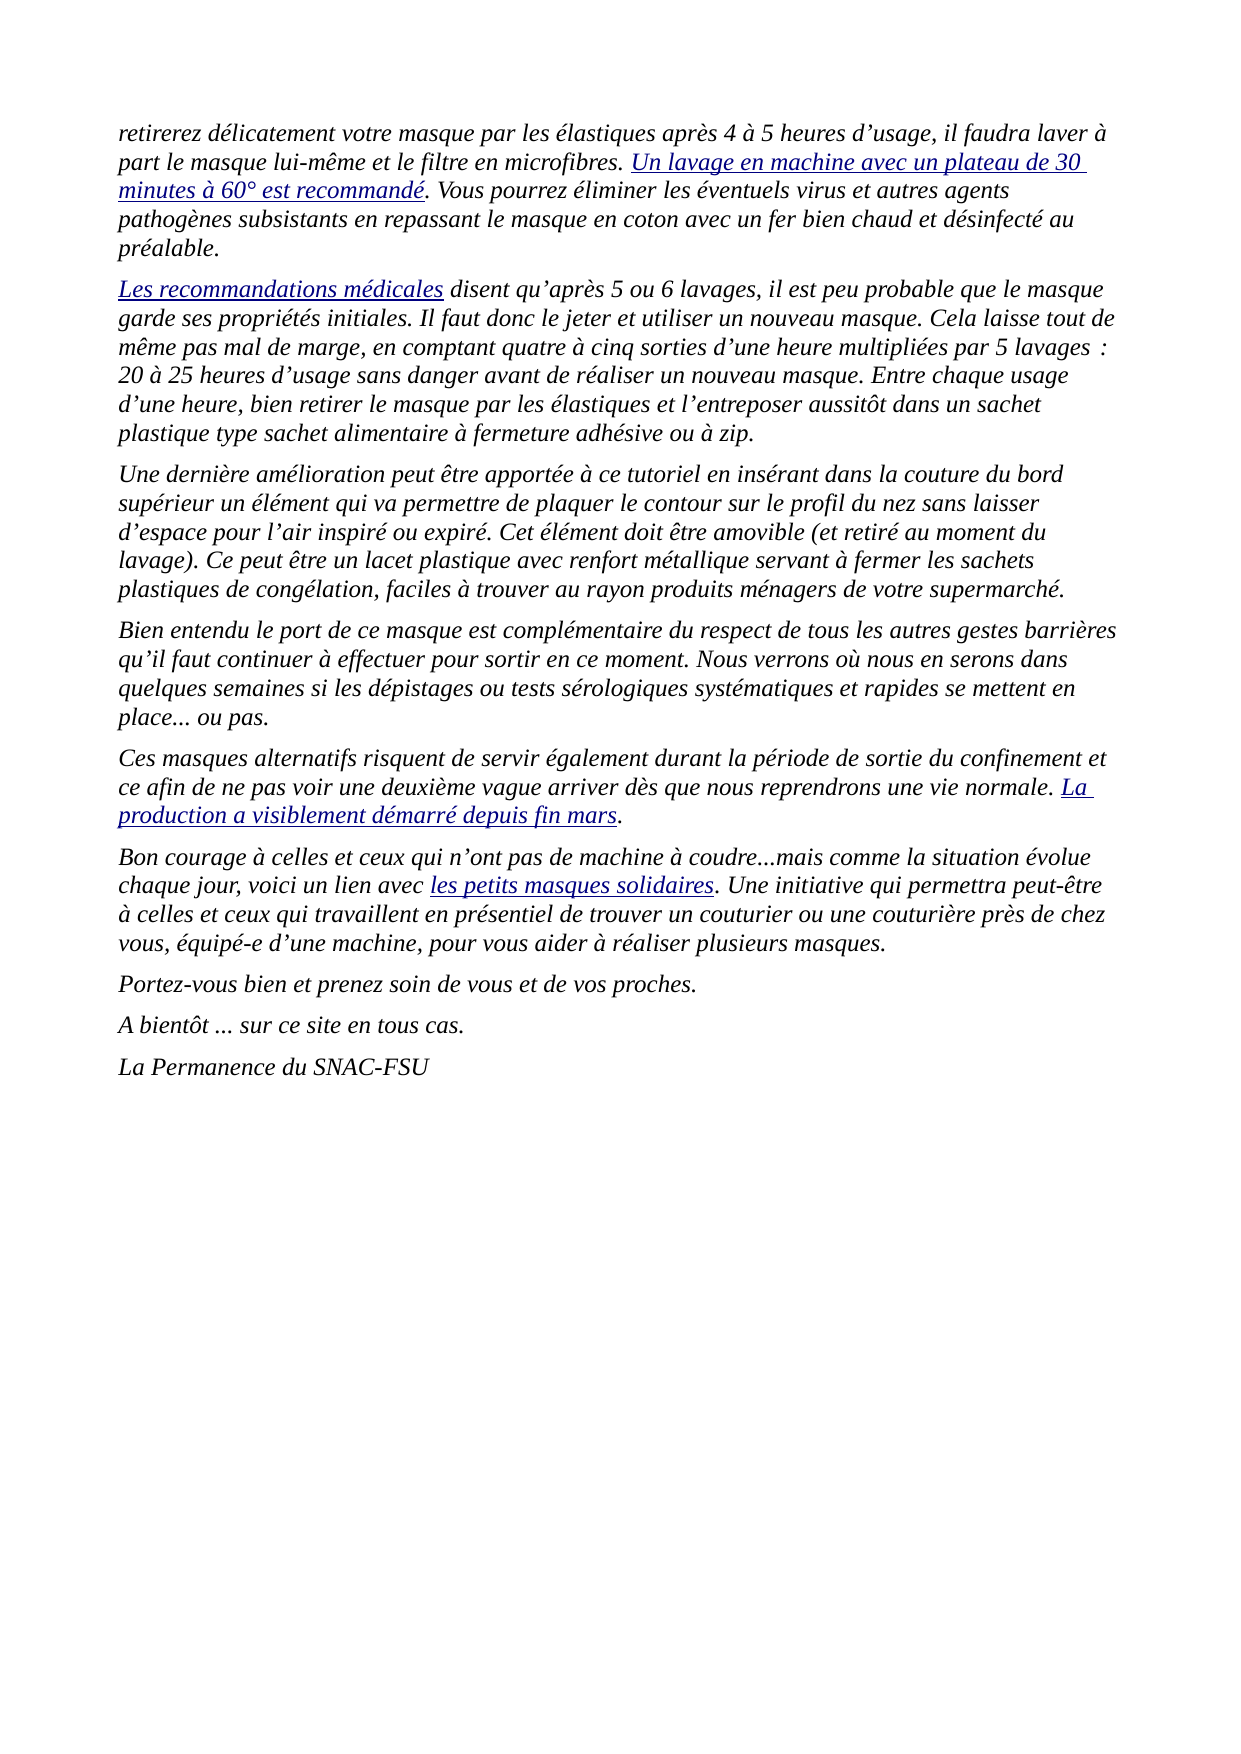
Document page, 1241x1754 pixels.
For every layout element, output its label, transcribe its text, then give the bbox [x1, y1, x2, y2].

text Les recommandations médicales disent qu’après 5 ou 6 lavages, il est peu probable que le masque garde ses propriétés initiales. Il faut donc le jeter et utiliser un nouveau masque. Cela laisse tout de même pas mal de marge, en comptant quatre à cinq sorties d’une heure multipliées par 5 lavages : 20 à 25 heures d’usage sans danger avant de réaliser un nouveau masque. Entre chaque usage d’une heure, bien retirer le masque par les élastiques et l’entreposer aussitôt dans un sachet plastique type sachet alimentaire à fermeture adhésive ou à zip. [118, 274, 1122, 447]
text Une dernière amélioration peut être apportée à ce tutoriel en insérant dans la couture du bord supérieur un élément qui va permettre de plaquer le contour sur le profil du nez sans laisser d’espace pour l’air inspiré ou expiré. Cet élément doit être amovible (et retiré au moment du lavage). Ce peut être un lacet plastique avec renfort métallique servant à fermer les sachets plastiques de congélation, faciles à trouver au rayon produits ménagers de votre supermarché. [118, 459, 1122, 603]
text Ces masques alternatifs risquent de servir également durant la période de sortie du confinement et ce afin de ne pas voir une deuxième vague arriver dès que nous reprendrons une vie normale. La production a visiblement démarré depuis fin mars. [118, 743, 1122, 829]
text La Permanence du SNAC-FSU [118, 1052, 1122, 1081]
text Bon courage à celles et ceux qui n’ont pas de machine à coudre...mais comme la situation évolue chaque jour, voici un lien avec les petits masques solidaires. Une initiative qui permettra peut-être à celles et ceux qui travaillent en présentiel de trouver un couturier ou une couturière près de chez vous, équipé-e d’une machine, pour vous aider à réaliser plusieurs masques. [118, 842, 1122, 957]
text retirerez délicatement votre masque par les élastiques après 4 à 5 heures d’usage, il faudra laver à part le masque lui-même et le filtre en microfibres. Un lavage en machine avec un plateau de 30 minutes à 60° est recommandé. Vous pourrez éliminer les éventuels virus et autres agents pathogènes subsistants en repassant le masque en coton avec un fer bien chaud et désinfecté au préalable. [118, 118, 1122, 262]
text A bientôt ... sur ce site en tous cas. [118, 1011, 1122, 1039]
text Portez-vous bien et prenez soin de vous et de vos proches. [118, 969, 1122, 998]
text Bien entendu le port de ce masque est complémentaire du respect de tous les autres gestes barrières qu’il faut continuer à effectuer pour sortir en ce moment. Nous verrons où nous en serons dans quelques semaines si les dépistages ou tests sérologiques systématiques et rapides se mettent en place... ou pas. [118, 616, 1122, 731]
